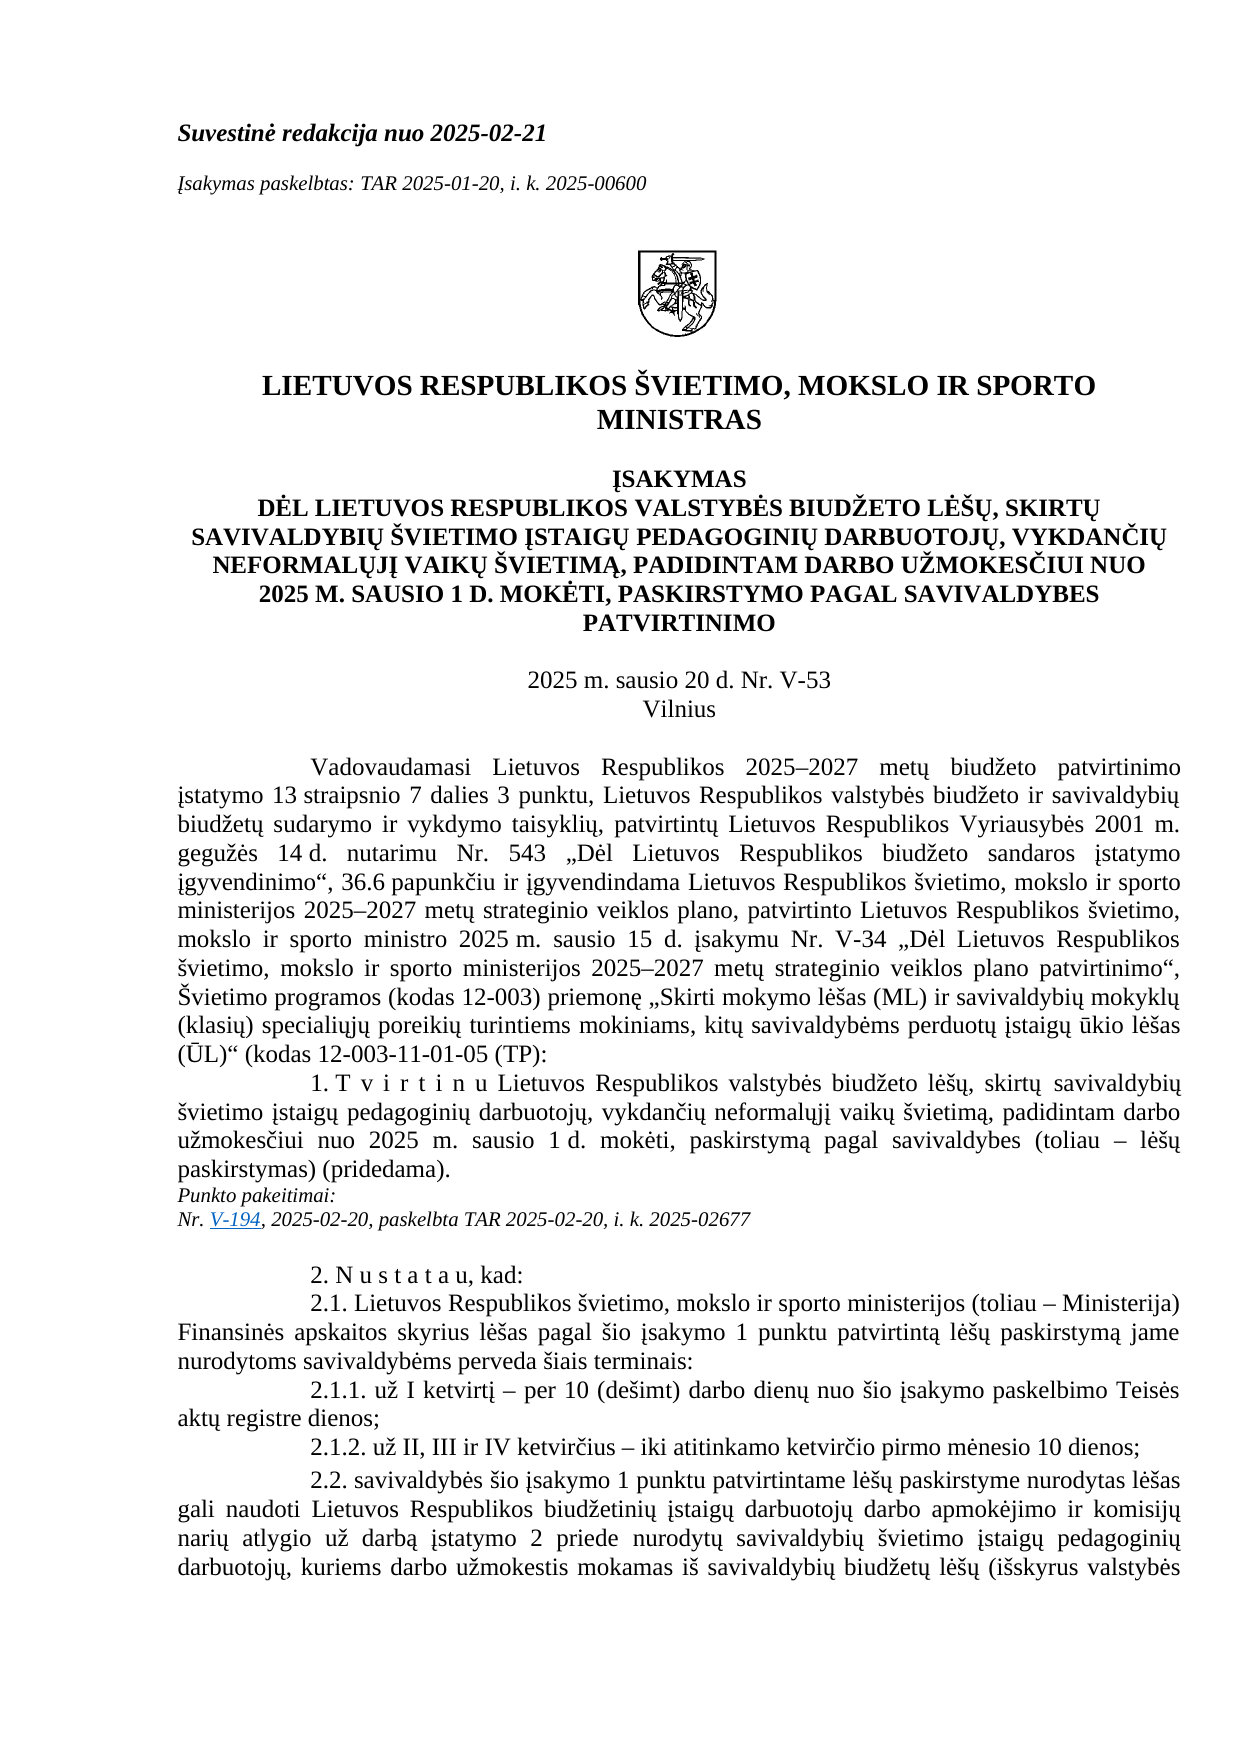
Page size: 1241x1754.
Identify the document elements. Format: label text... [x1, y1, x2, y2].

text Punkto pakeitimai: [177, 1183, 1181, 1207]
text Vadovaudamasi Lietuvos Respublikos 2025–2027 metų biudžeto patvirtinimo įstatymo 13 straipsnio 7 dalies 3 punktu, Lietuvos Respublikos valstybės biudžeto ir savivaldybių biudžetų sudarymo ir vykdymo taisyklių, patvirtintų Lietuvos Respublikos Vyriausybės 2001 m. gegužės 14 d. nutarimu Nr. 543 „Dėl Lietuvos Respublikos biudžeto sandaros įstatymo įgyvendinimo“, 36.6 papunkčiu ir įgyvendindama Lietuvos Respublikos švietimo, mokslo ir sporto ministerijos 2025–2027 metų strateginio veiklos plano, patvirtinto Lietuvos Respublikos švietimo, mokslo ir sporto ministro 2025 m. sausio 15 d. įsakymu Nr. V-34 „Dėl Lietuvos Respublikos švietimo, mokslo ir sporto ministerijos 2025–2027 metų strateginio veiklos plano patvirtinimo“, Švietimo programos (kodas 12-003) priemonę „Skirti mokymo lėšas (ML) ir savivaldybių mokyklų (klasių) specialiųjų poreikių turintiems mokiniams, kitų savivaldybėms perduotų įstaigų ūkio lėšas (ŪL)“ (kodas 12-003-11-01-05 (TP): [177, 752, 1181, 1068]
text 2.1.2. už II, III ir IV ketvirčius – iki atitinkamo ketvirčio pirmo mėnesio 10 dienos; [177, 1432, 1181, 1461]
text Vilnius [177, 694, 1181, 723]
text ĮSAKYMAS [177, 464, 1181, 493]
text 1. T v i r t i n u Lietuvos Respublikos valstybės biudžeto lėšų, skirtų savivaldybių švietimo įstaigų pedagoginių darbuotojų, vykdančių neformalųjį vaikų švietimą, padidintam darbo užmokesčiui nuo 2025 m. sausio 1 d. mokėti, paskirstymą pagal savivaldybes (toliau – lėšų paskirstymas) (pridedama). [177, 1068, 1181, 1183]
text 2. N u s t a t a u, kad: [177, 1260, 1181, 1288]
text 2.1. Lietuvos Respublikos švietimo, mokslo ir sporto ministerijos (toliau – Ministerija) Finansinės apskaitos skyrius lėšas pagal šio įsakymo 1 punktu patvirtintą lėšų paskirstymą jame nurodytoms savivaldybėms perveda šiais terminais: [177, 1288, 1181, 1375]
text Įsakymas paskelbtas: TAR 2025-01-20, i. k. 2025-00600 [177, 171, 1181, 195]
subtitle 2025 m. sausio 20 d. Nr. V-53 [177, 665, 1181, 694]
text Nr. V-194, 2025-02-20, paskelbta TAR 2025-02-20, i. k. 2025-02677 [177, 1207, 1181, 1231]
text 2.1.1. už I ketvirtį – per 10 (dešimt) darbo dienų nuo šio įsakymo paskelbimo Teisės aktų registre dienos; [177, 1375, 1181, 1432]
text 2.2. savivaldybės šio įsakymo 1 punktu patvirtintame lėšų paskirstyme nurodytas lėšas gali naudoti Lietuvos Respublikos biudžetinių įstaigų darbuotojų darbo apmokėjimo ir komisijų narių atlygio už darbą įstatymo 2 priede nurodytų savivaldybių švietimo įstaigų pedagoginių darbuotojų, kuriems darbo užmokestis mokamas iš savivaldybių biudžetų lėšų (išskyrus valstybės [177, 1465, 1181, 1580]
text LIETUVOS RESPUBLIKOS ŠVIETIMO, MOKSLO IR SPORTO MINISTRAS [177, 368, 1181, 435]
text Suvestinė redakcija nuo 2025-02-21 [177, 118, 1181, 147]
text DĖL LIETUVOS RESPUBLIKOS VALSTYBĖS BIUDŽETO LĖŠŲ, SKIRTŲ SAVIVALDYBIŲ ŠVIETIMO ĮSTAIGŲ PEDAGOGINIŲ DARBUOTOJŲ, VYKDANČIŲ NEFORMALŲJĮ VAIKŲ ŠVIETIMĄ, PADIDINTAM darbo UŽMOKESČIUI NUO 2025 m. sausio 1 d. mokėti, PASKIRSTYMO PAGAL SAVIVALDYBES PATVIRTINIMO [177, 493, 1181, 637]
